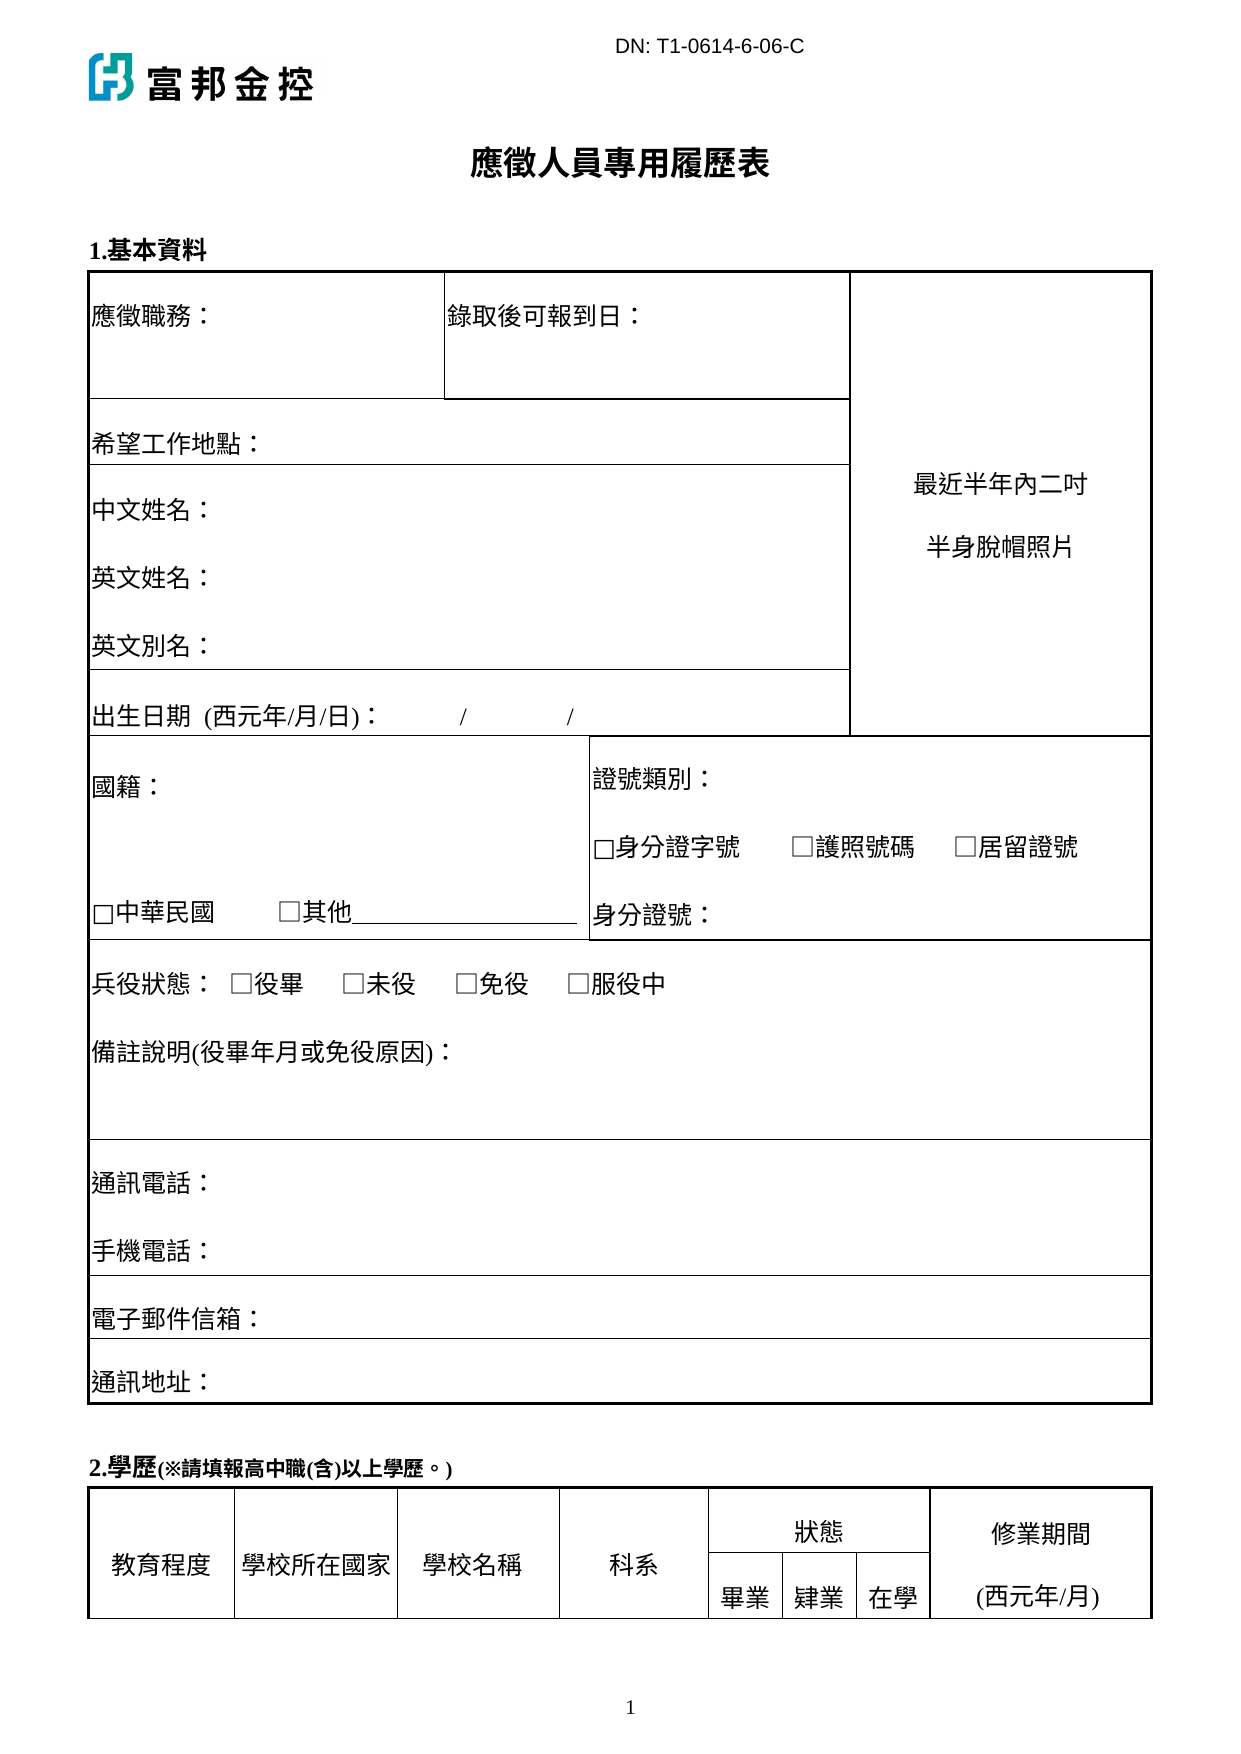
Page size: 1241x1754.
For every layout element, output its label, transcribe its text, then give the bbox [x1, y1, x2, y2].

table_cell 通訊地址：­­­­­­­­ [90, 1339, 1150, 1402]
table_cell 肄業 [783, 1553, 856, 1617]
table_header 應徵職務： [90, 273, 444, 398]
table_header 科系 [560, 1489, 708, 1617]
table_cell 畢業 [709, 1553, 782, 1617]
table_header 錄取後可報到日： [445, 273, 849, 398]
table_cell 兵役狀態： □役畢 □未役 □免役 □服役中 備註說明(役畢年月或免役原因)： [90, 940, 1150, 1139]
table_cell 中文姓名： 英文姓名： 英文別名： [90, 465, 849, 669]
table_header 學校名稱 [398, 1489, 559, 1617]
table_header 最近半年內二吋 半身脫帽照片 [851, 273, 1150, 735]
table_cell 國籍： □中華民國 □其他＿＿＿＿＿＿＿＿＿ [90, 736, 589, 939]
table_cell 希望工作地點： [90, 399, 849, 463]
table_header 教育程度 [90, 1489, 234, 1617]
text 2.學歷(※請填報高中職(含)以上學歷。) [89, 1424, 1152, 1486]
table_cell 出生日期 (西元年/月/日)： / / [90, 670, 849, 735]
table_cell 電子郵件信箱： [90, 1276, 1150, 1338]
table_header 學校所在國家 [235, 1489, 397, 1617]
table_cell 在學 [857, 1553, 929, 1617]
text 1.基本資料 [89, 207, 1152, 270]
table_cell 通訊電話： 手機電話： [90, 1140, 1150, 1275]
table_header 狀態 [709, 1489, 929, 1552]
table_header 修業期間 (西元年/月) [931, 1489, 1150, 1617]
table_cell 證號類別： □身分證字號 □護照號碼 □居留證號 身分證號： [590, 737, 1150, 939]
text 應徵人員專用履歷表 [89, 119, 1152, 181]
